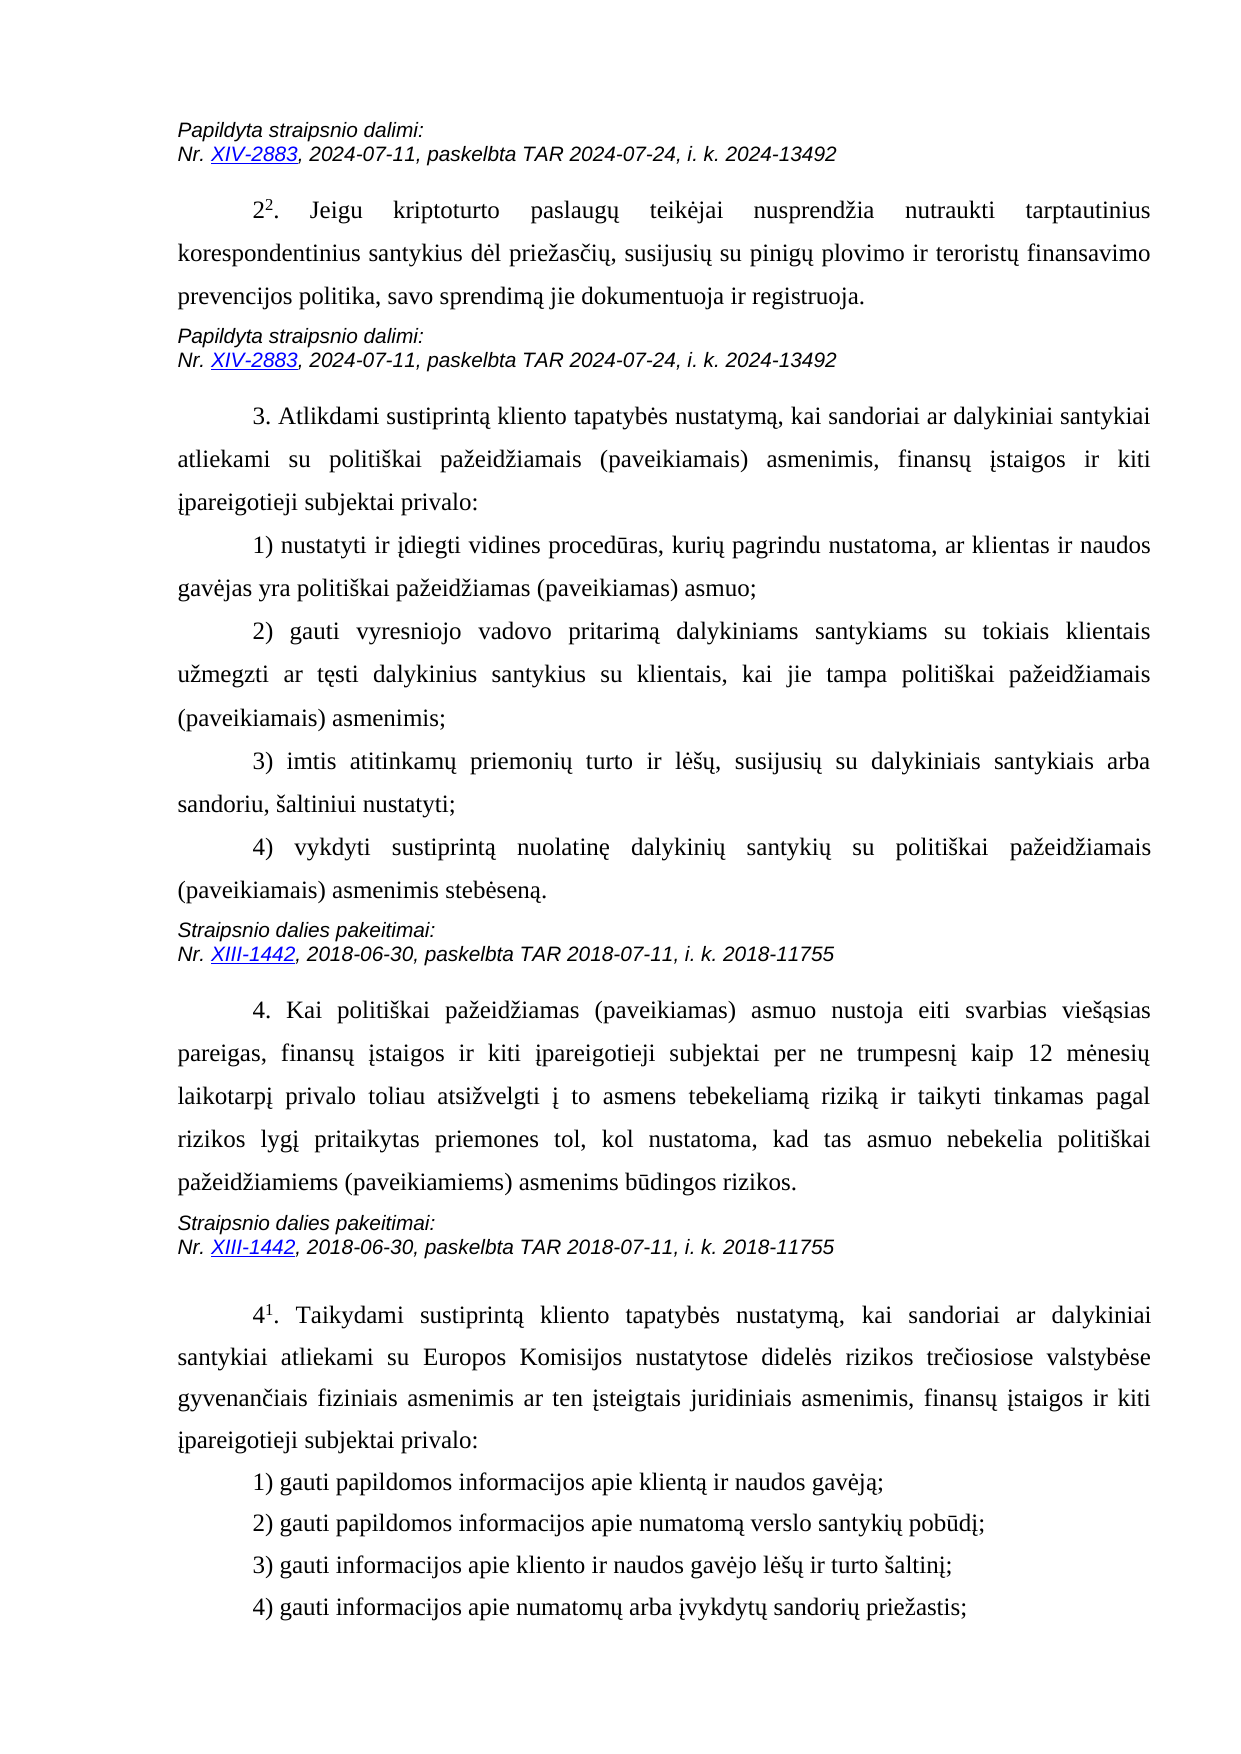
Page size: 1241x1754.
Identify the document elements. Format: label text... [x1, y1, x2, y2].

text Papildyta straipsnio dalimi: [177, 118, 1152, 142]
text 41. Taikydami sustiprintą kliento tapatybės nustatymą, kai sandoriai ar dalykiniai santykiai atliekami su Europos Komisijos nustatytose didelės rizikos trečiosiose valstybėse gyvenančiais fiziniais asmenimis ar ten įsteigtais juridiniais asmenimis, finansų įstaigos ir kiti įpareigotieji subjektai privalo: [177, 1287, 1152, 1454]
text 2) gauti papildomos informacijos apie numatomą verslo santykių pobūdį; [177, 1496, 1152, 1537]
text 4) gauti informacijos apie numatomų arba įvykdytų sandorių priežastis; [177, 1579, 1152, 1621]
text Nr. XIII-1442, 2018-06-30, paskelbta TAR 2018-07-11, i. k. 2018-11755 [177, 942, 1152, 966]
text 3. Atlikdami sustiprintą kliento tapatybės nustatymą, kai sandoriai ar dalykiniai santykiai atliekami su politiškai pažeidžiamais (paveikiamais) asmenimis, finansų įstaigos ir kiti įpareigotieji subjektai privalo: [177, 401, 1152, 516]
text Straipsnio dalies pakeitimai: [177, 918, 1152, 942]
text 1) gauti papildomos informacijos apie klientą ir naudos gavėją; [177, 1454, 1152, 1496]
text 4) vykdyti sustiprintą nuolatinę dalykinių santykių su politiškai pažeidžiamais (paveikiamais) asmenimis stebėseną. [177, 832, 1152, 904]
text Nr. XIV-2883, 2024-07-11, paskelbta TAR 2024-07-24, i. k. 2024-13492 [177, 142, 1152, 166]
text 3) imtis atitinkamų priemonių turto ir lėšų, susijusių su dalykiniais santykiais arba sandoriu, šaltiniui nustatyti; [177, 746, 1152, 818]
text 1) nustatyti ir įdiegti vidines procedūras, kurių pagrindu nustatoma, ar klientas ir naudos gavėjas yra politiškai pažeidžiamas (paveikiamas) asmuo; [177, 530, 1152, 602]
text 22. Jeigu kriptoturto paslaugų teikėjai nusprendžia nutraukti tarptautinius korespondentinius santykius dėl priežasčių, susijusių su pinigų plovimo ir teroristų finansavimo prevencijos politika, savo sprendimą jie dokumentuoja ir registruoja. [177, 195, 1152, 310]
text Straipsnio dalies pakeitimai: [177, 1211, 1152, 1234]
text 3) gauti informacijos apie kliento ir naudos gavėjo lėšų ir turto šaltinį; [177, 1537, 1152, 1579]
text 2) gauti vyresniojo vadovo pritarimą dalykiniams santykiams su tokiais klientais užmegzti ar tęsti dalykinius santykius su klientais, kai jie tampa politiškai pažeidžiamais (paveikiamais) asmenimis; [177, 616, 1152, 731]
text Nr. XIII-1442, 2018-06-30, paskelbta TAR 2018-07-11, i. k. 2018-11755 [177, 1234, 1152, 1258]
text Nr. XIV-2883, 2024-07-11, paskelbta TAR 2024-07-24, i. k. 2024-13492 [177, 348, 1152, 372]
text 4. Kai politiškai pažeidžiamas (paveikiamas) asmuo nustoja eiti svarbias viešąsias pareigas, finansų įstaigos ir kiti įpareigotieji subjektai per ne trumpesnį kaip 12 mėnesių laikotarpį privalo toliau atsižvelgti į to asmens tebekeliamą riziką ir taikyti tinkamas pagal rizikos lygį pritaikytas priemones tol, kol nustatoma, kad tas asmuo nebekelia politiškai pažeidžiamiems (paveikiamiems) asmenims būdingos rizikos. [177, 995, 1152, 1196]
text Papildyta straipsnio dalimi: [177, 324, 1152, 348]
